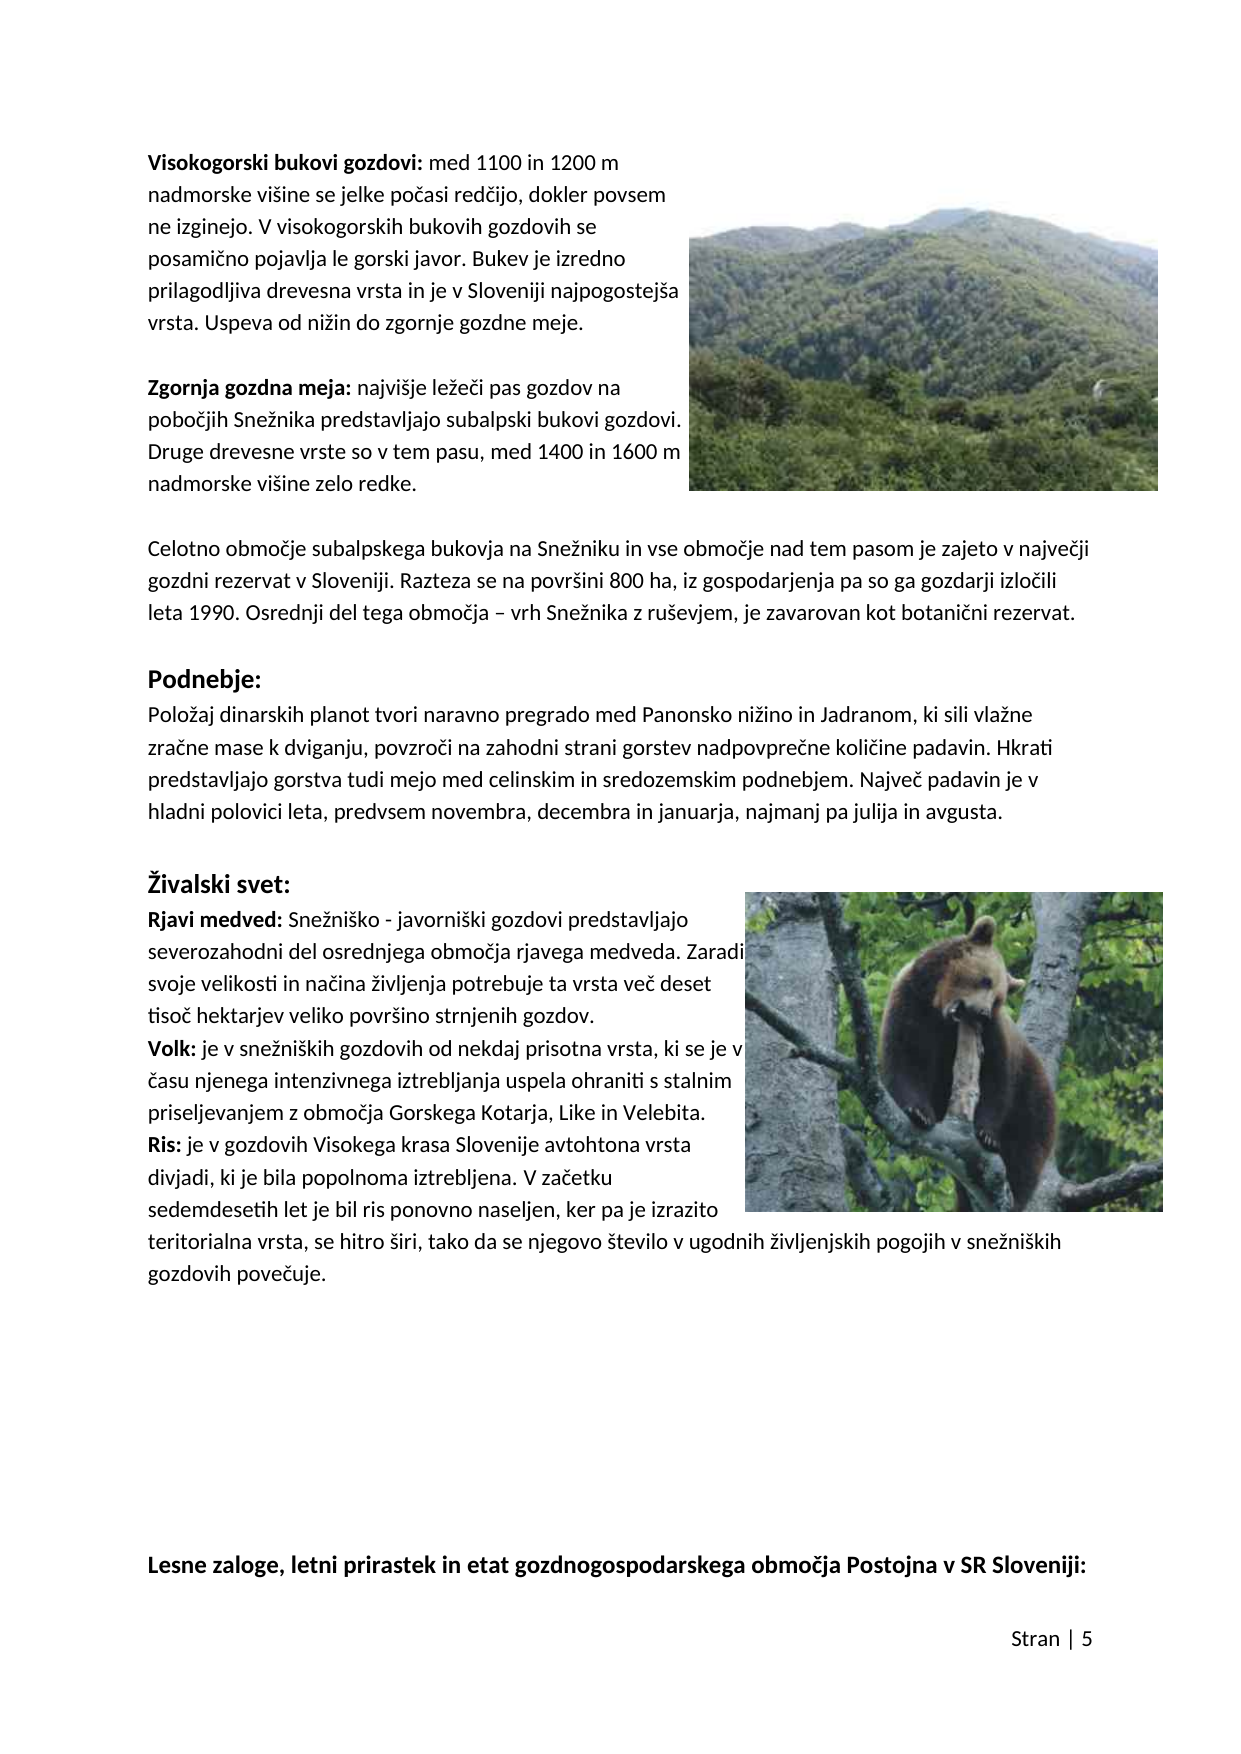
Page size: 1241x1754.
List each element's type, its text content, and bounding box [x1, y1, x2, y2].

text Volk: je v snežniških gozdovih od nekdaj prisotna vrsta, ki se je v času njenega intenzivnega iztrebljanja uspela ohraniti s stalnim priseljevanjem z območja Gorskega Kotarja, Like in Velebita. [148, 1034, 745, 1126]
text Lesne zaloge, letni prirastek in etat gozdnogospodarskega območja Postojna v SR Sloveniji: [148, 1549, 1093, 1579]
text Živalski svet: [148, 867, 1093, 900]
text Visokogorski bukovi gozdovi: med 1100 in 1200 m nadmorske višine se jelke počasi redčijo, dokler povsem ne izginejo. V visokogorskih bukovih gozdovih se posamično pojavlja le gorski javor. Bukev je izredno prilagodljiva drevesna vrsta in je v Sloveniji najpogostejša vrsta. Uspeva od nižin do zgornje gozdne meje. [148, 148, 689, 337]
picture [689, 139, 1158, 491]
text Podnebje: [148, 663, 1093, 696]
text Položaj dinarskih planot tvori naravno pregrado med Panonsko nižino in Jadranom, ki sili vlažne zračne mase k dviganju, povzroči na zahodni strani gorstev nadpovprečne količine padavin. Hkrati predstavljajo gorstva tudi mejo med celinskim in sredozemskim podnebjem. Največ padavin je v hladni polovici leta, predvsem novembra, decembra in januarja, najmanj pa julija in avgusta. [148, 701, 1093, 825]
text Ris: je v gozdovih Visokega krasa Slovenije avtohtona vrsta divjadi, ki je bila popolnoma iztrebljena. V začetku sedemdesetih let je bil ris ponovno naseljen, ker pa je izrazito teritorialna vrsta, se hitro širi, tako da se njegovo število v ugodnih življenjskih pogojih v snežniških gozdovih povečuje. [148, 1130, 1093, 1287]
text Rjavi medved: Snežniško - javorniški gozdovi predstavljajo severozahodni del osrednjega območja rjavega medveda. Zaradi svoje velikosti in načina življenja potrebuje ta vrsta več deset tisoč hektarjev veliko površino strnjenih gozdov. [148, 905, 745, 1030]
picture [745, 892, 1163, 1212]
text Zgornja gozdna meja: najvišje ležeči pas gozdov na pobočjih Snežnika predstavljajo subalpski bukovi gozdovi. Druge drevesne vrste so v tem pasu, med 1400 in 1600 m nadmorske višine zelo redke. [148, 373, 1093, 497]
text Celotno območje subalpskega bukovja na Snežniku in vse območje nad tem pasom je zajeto v največji gozdni rezervat v Sloveniji. Razteza se na površini 800 ha, iz gospodarjenja pa so ga gozdarji izločili leta 1990. Osrednji del tega območja – vrh Snežnika z ruševjem, je zavarovan kot botanični rezervat. [148, 534, 1093, 626]
